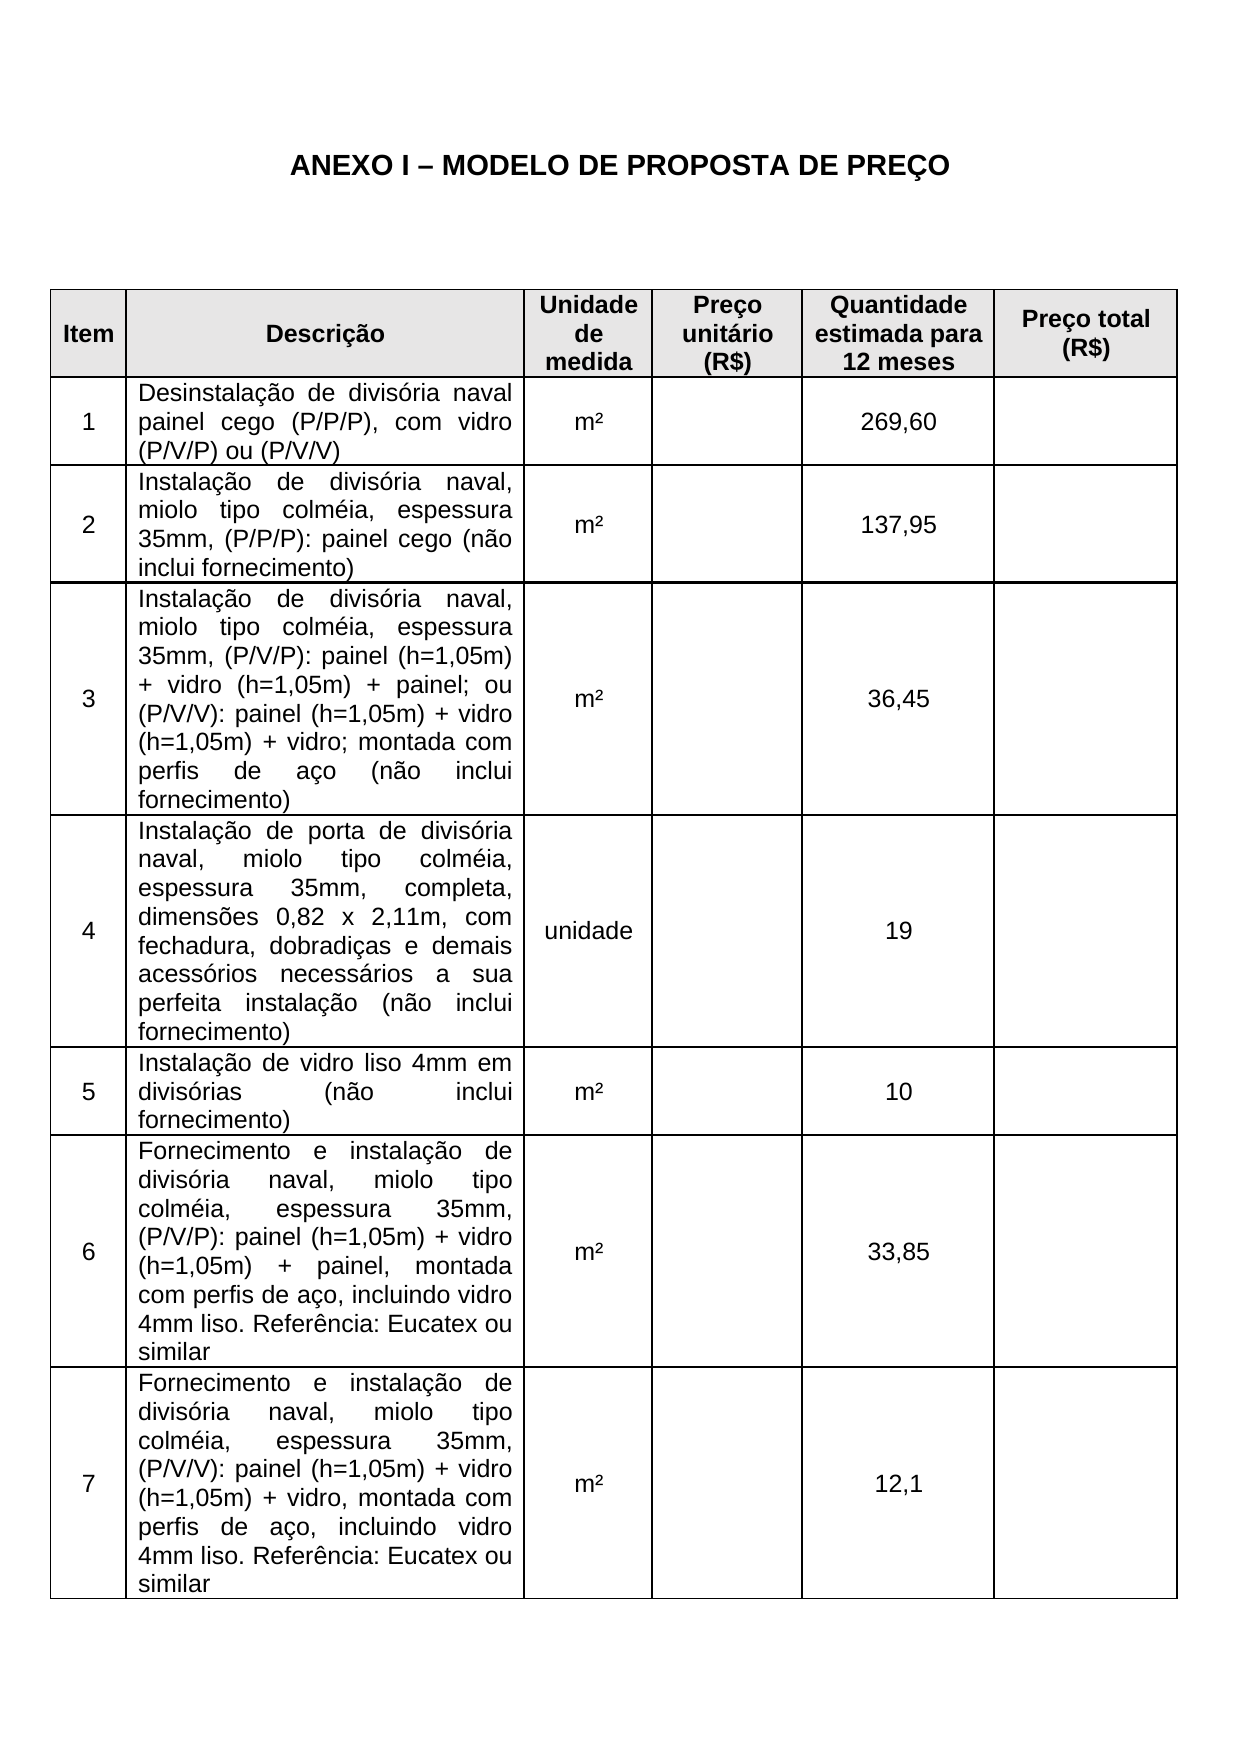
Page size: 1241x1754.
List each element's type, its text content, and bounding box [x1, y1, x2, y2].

table_cell 10 [803, 1048, 993, 1134]
table_cell Instalação de porta de divisória naval, miolo tipo colméia, espessura 35mm, completa, dimensões 0,82 x 2,11m, com fechadura, dobradiças e demais acessórios necessários a sua perfeita instalação (não inclui fornecimento) [127, 816, 523, 1046]
table_cell 3 [51, 584, 125, 813]
table_cell 5 [51, 1048, 125, 1134]
table_cell [653, 816, 801, 1046]
table_header Preço total (R$) [995, 290, 1176, 376]
table_cell 6 [51, 1136, 125, 1366]
table_cell Fornecimento e instalação de divisória naval, miolo tipo colméia, espessura 35mm, (P/V/V): painel (h=1,05m) + vidro (h=1,05m) + vidro, montada com perfis de aço, incluindo vidro 4mm liso. Referência: Eucatex ou similar [127, 1368, 523, 1598]
table_cell Instalação de divisória naval, miolo tipo colméia, espessura 35mm, (P/V/P): painel (h=1,05m) + vidro (h=1,05m) + painel; ou (P/V/V): painel (h=1,05m) + vidro (h=1,05m) + vidro; montada com perfis de aço (não inclui fornecimento) [127, 584, 523, 813]
table_cell m² [525, 1136, 651, 1366]
table_cell [995, 1368, 1176, 1598]
table_cell 4 [51, 816, 125, 1046]
table_cell [995, 816, 1176, 1046]
table_cell m² [525, 378, 651, 464]
table_cell unidade [525, 816, 651, 1046]
table_cell [653, 1368, 801, 1598]
table_cell 1 [51, 378, 125, 464]
table_cell Instalação de divisória naval, miolo tipo colméia, espessura 35mm, (P/P/P): painel cego (não inclui fornecimento) [127, 466, 523, 581]
table_cell 33,85 [803, 1136, 993, 1366]
table_cell m² [525, 584, 651, 813]
table_cell [995, 1136, 1176, 1366]
table_cell 12,1 [803, 1368, 993, 1598]
table_cell [995, 378, 1176, 464]
table_header Unidade de medida [525, 290, 651, 376]
table_cell m² [525, 466, 651, 581]
table_header Preço unitário (R$) [653, 290, 801, 376]
table_cell [653, 584, 801, 813]
table_cell m² [525, 1048, 651, 1134]
table_header Descrição [127, 290, 523, 376]
table_cell Fornecimento e instalação de divisória naval, miolo tipo colméia, espessura 35mm, (P/V/P): painel (h=1,05m) + vidro (h=1,05m) + painel, montada com perfis de aço, incluindo vidro 4mm liso. Referência: Eucatex ou similar [127, 1136, 523, 1366]
table_cell 2 [51, 466, 125, 581]
table_cell [653, 378, 801, 464]
table_header Quantidade estimada para 12 meses [803, 290, 993, 376]
table_header Item [51, 290, 125, 376]
table_cell 19 [803, 816, 993, 1046]
table_cell [995, 1048, 1176, 1134]
table_cell [995, 584, 1176, 813]
table_cell [653, 466, 801, 581]
table_cell [995, 466, 1176, 581]
table_cell 269,60 [803, 378, 993, 464]
table_cell m² [525, 1368, 651, 1598]
table_cell Desinstalação de divisória naval painel cego (P/P/P), com vidro (P/V/P) ou (P/V/V) [127, 378, 523, 464]
table_cell Instalação de vidro liso 4mm em divisórias (não inclui fornecimento) [127, 1048, 523, 1134]
table_cell 137,95 [803, 466, 993, 581]
table_cell [653, 1136, 801, 1366]
text ANEXO I – MODELO DE PROPOSTA DE PREÇO [177, 148, 1063, 181]
table_cell [653, 1048, 801, 1134]
table_cell 36,45 [803, 584, 993, 813]
table_cell 7 [51, 1368, 125, 1598]
